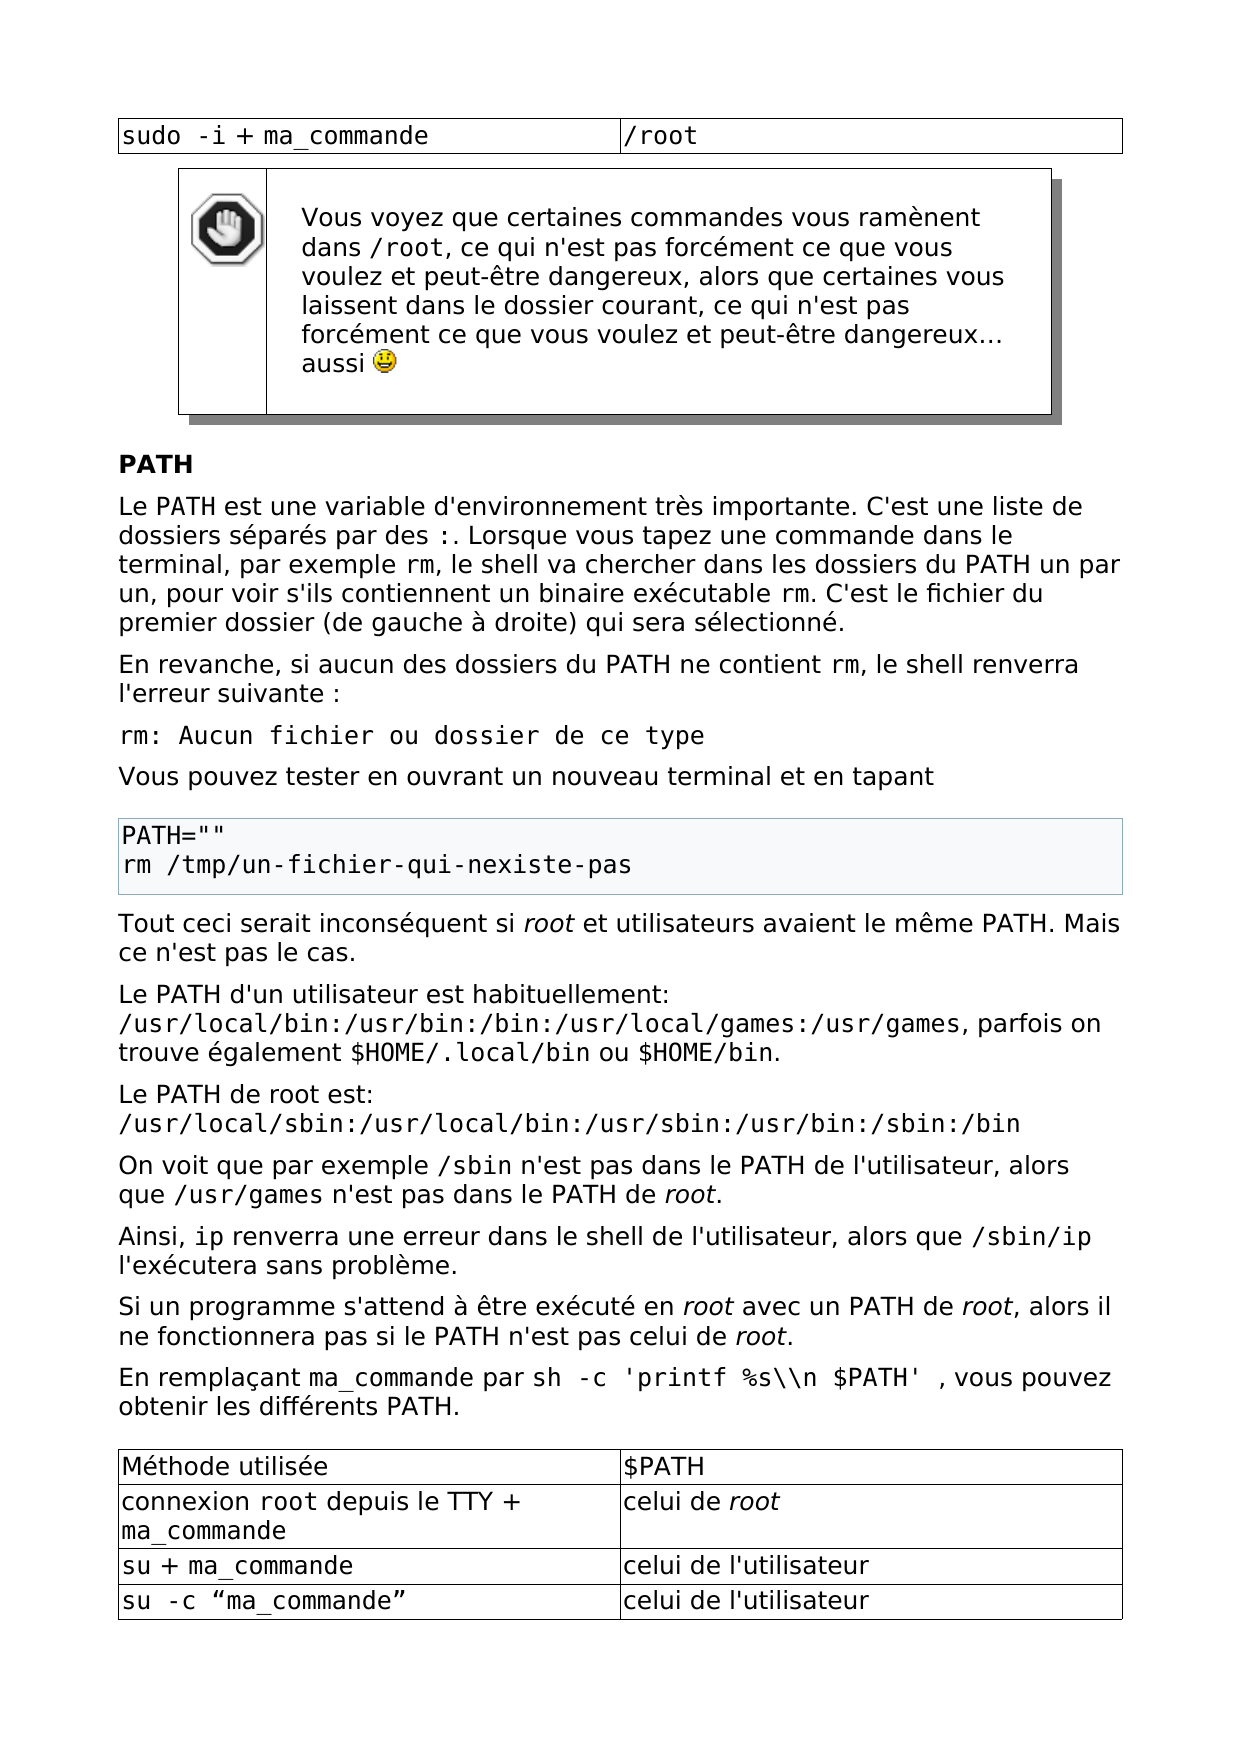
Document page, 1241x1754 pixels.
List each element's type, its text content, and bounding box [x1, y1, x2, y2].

text Vous pouvez tester en ouvrant un nouveau terminal et en tapant [118, 762, 1122, 791]
text On voit que par exemple /sbin n'est pas dans le PATH de l'utilisateur, alors que /usr/games n'est pas dans le PATH de root. [118, 1151, 1122, 1209]
table_cell connexion root depuis le TTY + ma_commande [119, 1485, 620, 1548]
table_cell celui de l'utilisateur [621, 1549, 1122, 1583]
text Le PATH est une variable d'environnement très importante. C'est une liste de dossiers séparés par des :. Lorsque vous tapez une commande dans le terminal, par exemple rm, le shell va chercher dans les dossiers du PATH un par un, pour voir s'ils contiennent un binaire exécutable rm. C'est le fichier du premier dossier (de gauche à droite) qui sera sélectionné. [118, 492, 1122, 637]
table_cell su -c “ma_commande” [119, 1585, 620, 1618]
table_header Méthode utilisée [119, 1450, 620, 1484]
table_header $PATH [621, 1450, 1122, 1484]
table_cell /root [621, 119, 1122, 153]
text rm: Aucun fichier ou dossier de ce type [118, 721, 1122, 750]
table_cell sudo -i + ma_commande [119, 119, 620, 153]
text Ainsi, ip renverra une erreur dans le shell de l'utilisateur, alors que /sbin/ip l'exécutera sans problème. [118, 1222, 1122, 1280]
text Le PATH de root est: /usr/local/sbin:/usr/local/bin:/usr/sbin:/usr/bin:/sbin:/bin [118, 1080, 1122, 1138]
table_cell celui de root [621, 1485, 1122, 1548]
table_cell su + ma_commande [119, 1549, 620, 1583]
text En remplaçant ma_commande par sh -c 'printf %s\\n $PATH' , vous pouvez obtenir les différents PATH. [118, 1363, 1122, 1422]
table_cell celui de l'utilisateur [621, 1585, 1122, 1618]
table_header PATH="" rm /tmp/un-fichier-qui-nexiste-pas [119, 819, 1122, 894]
subtitle PATH [118, 450, 1122, 479]
picture [373, 349, 397, 373]
table_header [179, 169, 266, 414]
text Le PATH d'un utilisateur est habituellement: /usr/local/bin:/usr/bin:/bin:/usr/local/games:/usr/games, parfois on trouve également $HOME/.local/bin ou $HOME/bin. [118, 980, 1122, 1067]
picture [190, 191, 266, 267]
text En revanche, si aucun des dossiers du PATH ne contient rm, le shell renverra l'erreur suivante : [118, 650, 1122, 708]
table_header Vous voyez que certaines commandes vous ramènent dans /root, ce qui n'est pas forcément ce que vous voulez et peut-être dangereux, alors que certaines vous laissent dans le dossier courant, ce qui n'est pas forcément ce que vous voulez et peut-être dangereux… aussi [267, 169, 1051, 414]
text Tout ceci serait inconséquent si root et utilisateurs avaient le même PATH. Mais ce n'est pas le cas. [118, 909, 1122, 967]
text Si un programme s'attend à être exécuté en root avec un PATH de root, alors il ne fonctionnera pas si le PATH n'est pas celui de root. [118, 1292, 1122, 1351]
